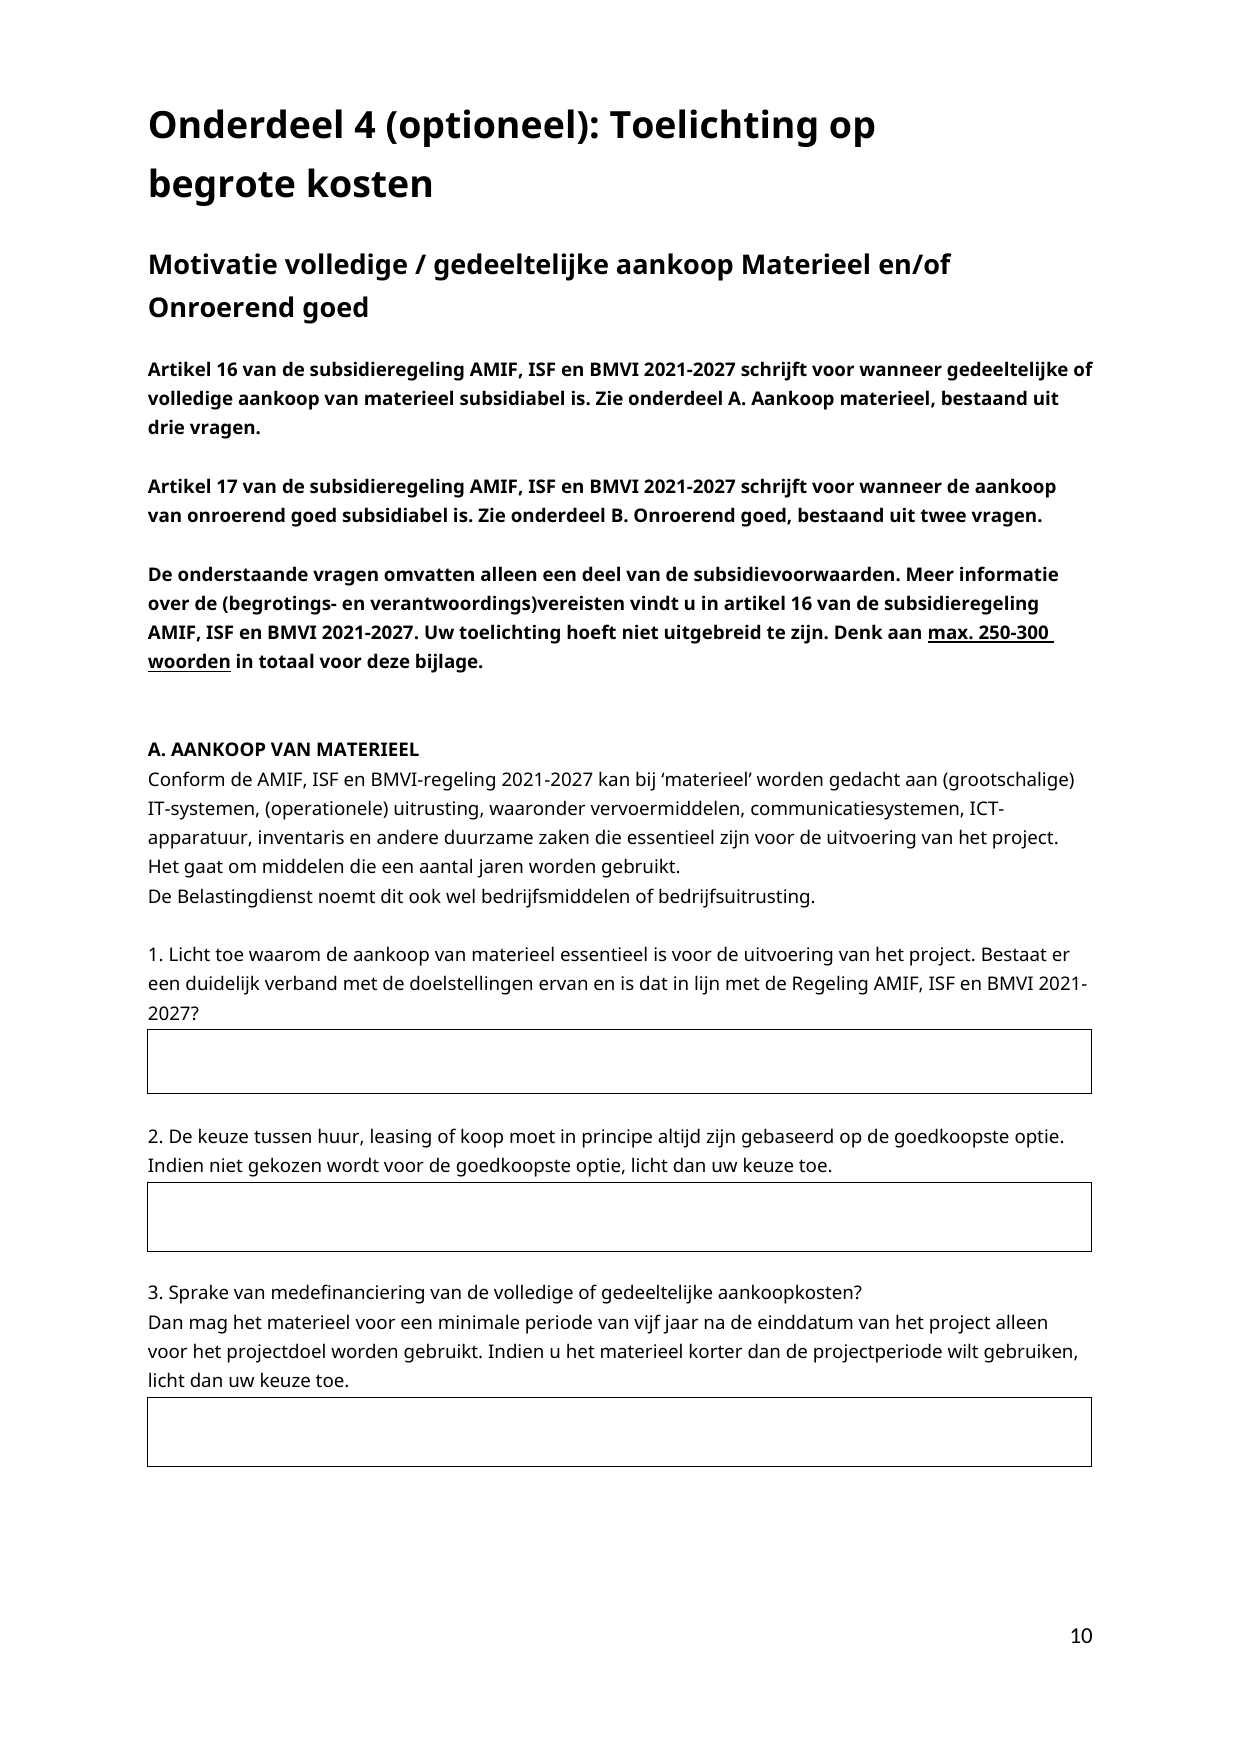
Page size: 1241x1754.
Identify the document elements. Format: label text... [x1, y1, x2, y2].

text 3. Sprake van medefinanciering van de volledige of gedeeltelijke aankoopkosten? Dan mag het materieel voor een minimale periode van vijf jaar na de einddatum van het project alleen voor het projectdoel worden gebruikt. Indien u het materieel korter dan de projectperiode wilt gebruiken, licht dan uw keuze toe. [148, 1280, 1093, 1393]
subtitle Onderdeel 4 (optioneel): Toelichting op begrote kosten [148, 99, 1093, 208]
table_header [148, 1398, 1091, 1466]
table_header [148, 1030, 1091, 1093]
subtitle Motivatie volledige / gedeeltelijke aankoop Materieel en/of Onroerend goed [148, 246, 1093, 325]
text A. AANKOOP VAN MATERIEEL Conform de AMIF, ISF en BMVI-regeling 2021-2027 kan bij ‘materieel’ worden gedacht aan (grootschalige) IT-systemen, (operationele) uitrusting, waaronder vervoermiddelen, communicatiesystemen, ICT-apparatuur, inventaris en andere duurzame zaken die essentieel zijn voor de uitvoering van het project. Het gaat om middelen die een aantal jaren worden gebruikt. De Belastingdienst noemt dit ook wel bedrijfsmiddelen of bedrijfsuitrusting. [148, 707, 1093, 908]
text 1. Licht toe waarom de aankoop van materieel essentieel is voor de uitvoering van het project. Bestaat er een duidelijk verband met de doelstellingen ervan en is dat in lijn met de Regeling AMIF, ISF en BMVI 2021-2027? [148, 941, 1093, 1026]
text Artikel 17 van de subsidieregeling AMIF, ISF en BMVI 2021-2027 schrijft voor wanneer de aankoop van onroerend goed subsidiabel is. Zie onderdeel B. Onroerend goed, bestaand uit twee vragen. [148, 473, 1093, 528]
text De onderstaande vragen omvatten alleen een deel van de subsidievoorwaarden. Meer informatie over de (begrotings- en verantwoordings)vereisten vindt u in artikel 16 van de subsidieregeling AMIF, ISF en BMVI 2021-2027. Uw toelichting hoeft niet uitgebreid te zijn. Denk aan max. 250-300 woorden in totaal voor deze bijlage. [148, 561, 1093, 674]
table_header [148, 1183, 1091, 1251]
text Artikel 16 van de subsidieregeling AMIF, ISF en BMVI 2021-2027 schrijft voor wanneer gedeeltelijke of volledige aankoop van materieel subsidiabel is. Zie onderdeel A. Aankoop materieel, bestaand uit drie vragen. [148, 356, 1093, 469]
text 2. De keuze tussen huur, leasing of koop moet in principe altijd zijn gebaseerd op de goedkoopste optie. Indien niet gekozen wordt voor de goedkoopste optie, licht dan uw keuze toe. [148, 1123, 1093, 1178]
